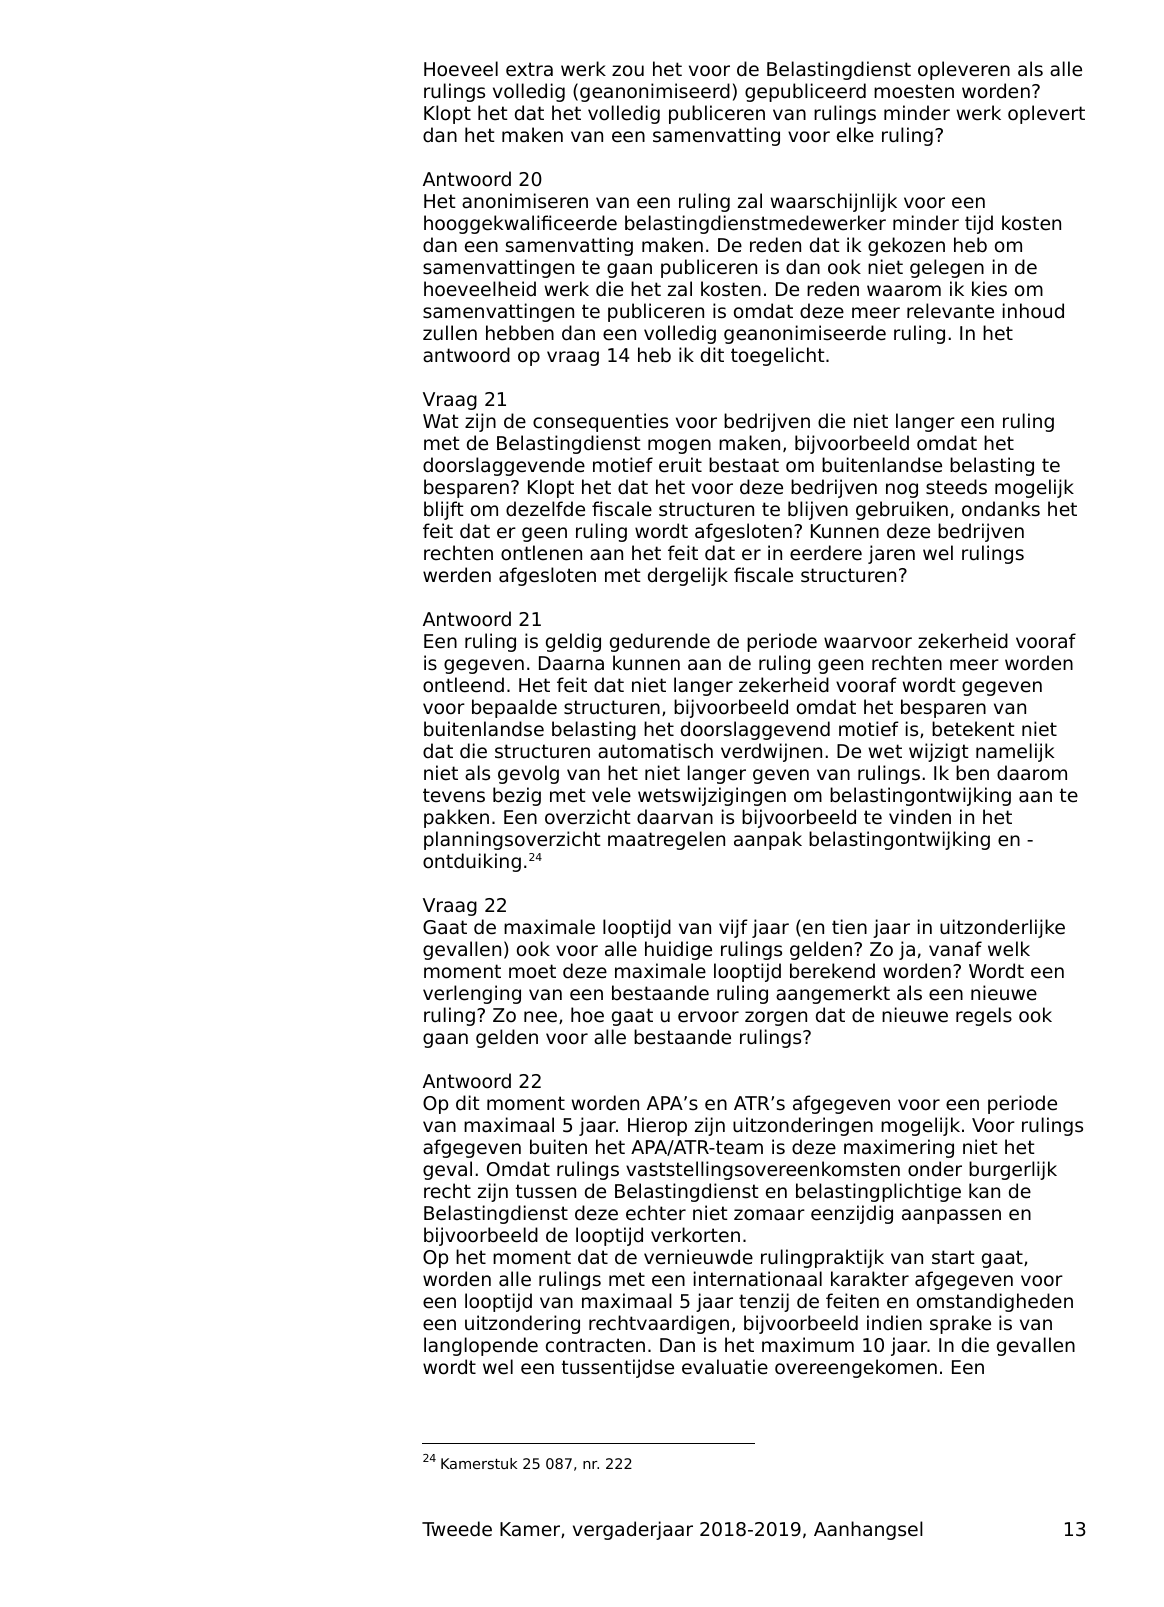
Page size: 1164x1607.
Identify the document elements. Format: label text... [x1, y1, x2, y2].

text Gaat de maximale looptijd van vijf jaar (en tien jaar in uitzonderlijke gevallen) ook voor alle huidige rulings gelden? Zo ja, vanaf welk moment moet deze maximale looptijd berekend worden? Wordt een verlenging van een bestaande ruling aangemerkt als een nieuwe ruling? Zo nee, hoe gaat u ervoor zorgen dat de nieuwe regels ook gaan gelden voor alle bestaande rulings? [422, 917, 1087, 1049]
text Een ruling is geldig gedurende de periode waarvoor zekerheid vooraf is gegeven. Daarna kunnen aan de ruling geen rechten meer worden ontleend. Het feit dat niet langer zekerheid vooraf wordt gegeven voor bepaalde structuren, bijvoorbeeld omdat het besparen van buitenlandse belasting het doorslaggevend motief is, betekent niet dat die structuren automatisch verdwijnen. De wet wijzigt namelijk niet als gevolg van het niet langer geven van rulings. Ik ben daarom tevens bezig met vele wetswijzigingen om belastingontwijking aan te pakken. Een overzicht daarvan is bijvoorbeeld te vinden in het planningsoverzicht maatregelen aanpak belastingontwijking en -ontduiking. [422, 631, 1087, 873]
text Vraag 22 [422, 895, 1087, 917]
text Hoeveel extra werk zou het voor de Belastingdienst opleveren als alle rulings volledig (geanonimiseerd) gepubliceerd moesten worden? Klopt het dat het volledig publiceren van rulings minder werk oplevert dan het maken van een samenvatting voor elke ruling? [422, 59, 1087, 147]
text Antwoord 21 [422, 609, 1087, 631]
text Op het moment dat de vernieuwde rulingpraktijk van start gaat, worden alle rulings met een internationaal karakter afgegeven voor een looptijd van maximaal 5 jaar tenzij de feiten en omstandigheden een uitzondering rechtvaardigen, bijvoorbeeld indien sprake is van langlopende contracten. Dan is het maximum 10 jaar. In die gevallen wordt wel een tussentijdse evaluatie overeengekomen. Een [422, 1247, 1087, 1379]
text Vraag 21 [422, 389, 1087, 411]
text Kamerstuk 25 087, nr. 222 [422, 1452, 1087, 1474]
text Antwoord 22 [422, 1071, 1087, 1093]
text Antwoord 20 [422, 169, 1087, 191]
text Op dit moment worden APA’s en ATR’s afgegeven voor een periode van maximaal 5 jaar. Hierop zijn uitzonderingen mogelijk. Voor rulings afgegeven buiten het APA/ATR-team is deze maximering niet het geval. Omdat rulings vaststellingsovereenkomsten onder burgerlijk recht zijn tussen de Belastingdienst en belastingplichtige kan de Belastingdienst deze echter niet zomaar eenzijdig aanpassen en bijvoorbeeld de looptijd verkorten. [422, 1093, 1087, 1247]
text Het anonimiseren van een ruling zal waarschijnlijk voor een hooggekwalificeerde belastingdienstmedewerker minder tijd kosten dan een samenvatting maken. De reden dat ik gekozen heb om samenvattingen te gaan publiceren is dan ook niet gelegen in de hoeveelheid werk die het zal kosten. De reden waarom ik kies om samenvattingen te publiceren is omdat deze meer relevante inhoud zullen hebben dan een volledig geanonimiseerde ruling. In het antwoord op vraag 14 heb ik dit toegelicht. [422, 191, 1087, 367]
text Wat zijn de consequenties voor bedrijven die niet langer een ruling met de Belastingdienst mogen maken, bijvoorbeeld omdat het doorslaggevende motief eruit bestaat om buitenlandse belasting te besparen? Klopt het dat het voor deze bedrijven nog steeds mogelijk blijft om dezelfde fiscale structuren te blijven gebruiken, ondanks het feit dat er geen ruling wordt afgesloten? Kunnen deze bedrijven rechten ontlenen aan het feit dat er in eerdere jaren wel rulings werden afgesloten met dergelijk fiscale structuren? [422, 411, 1087, 587]
